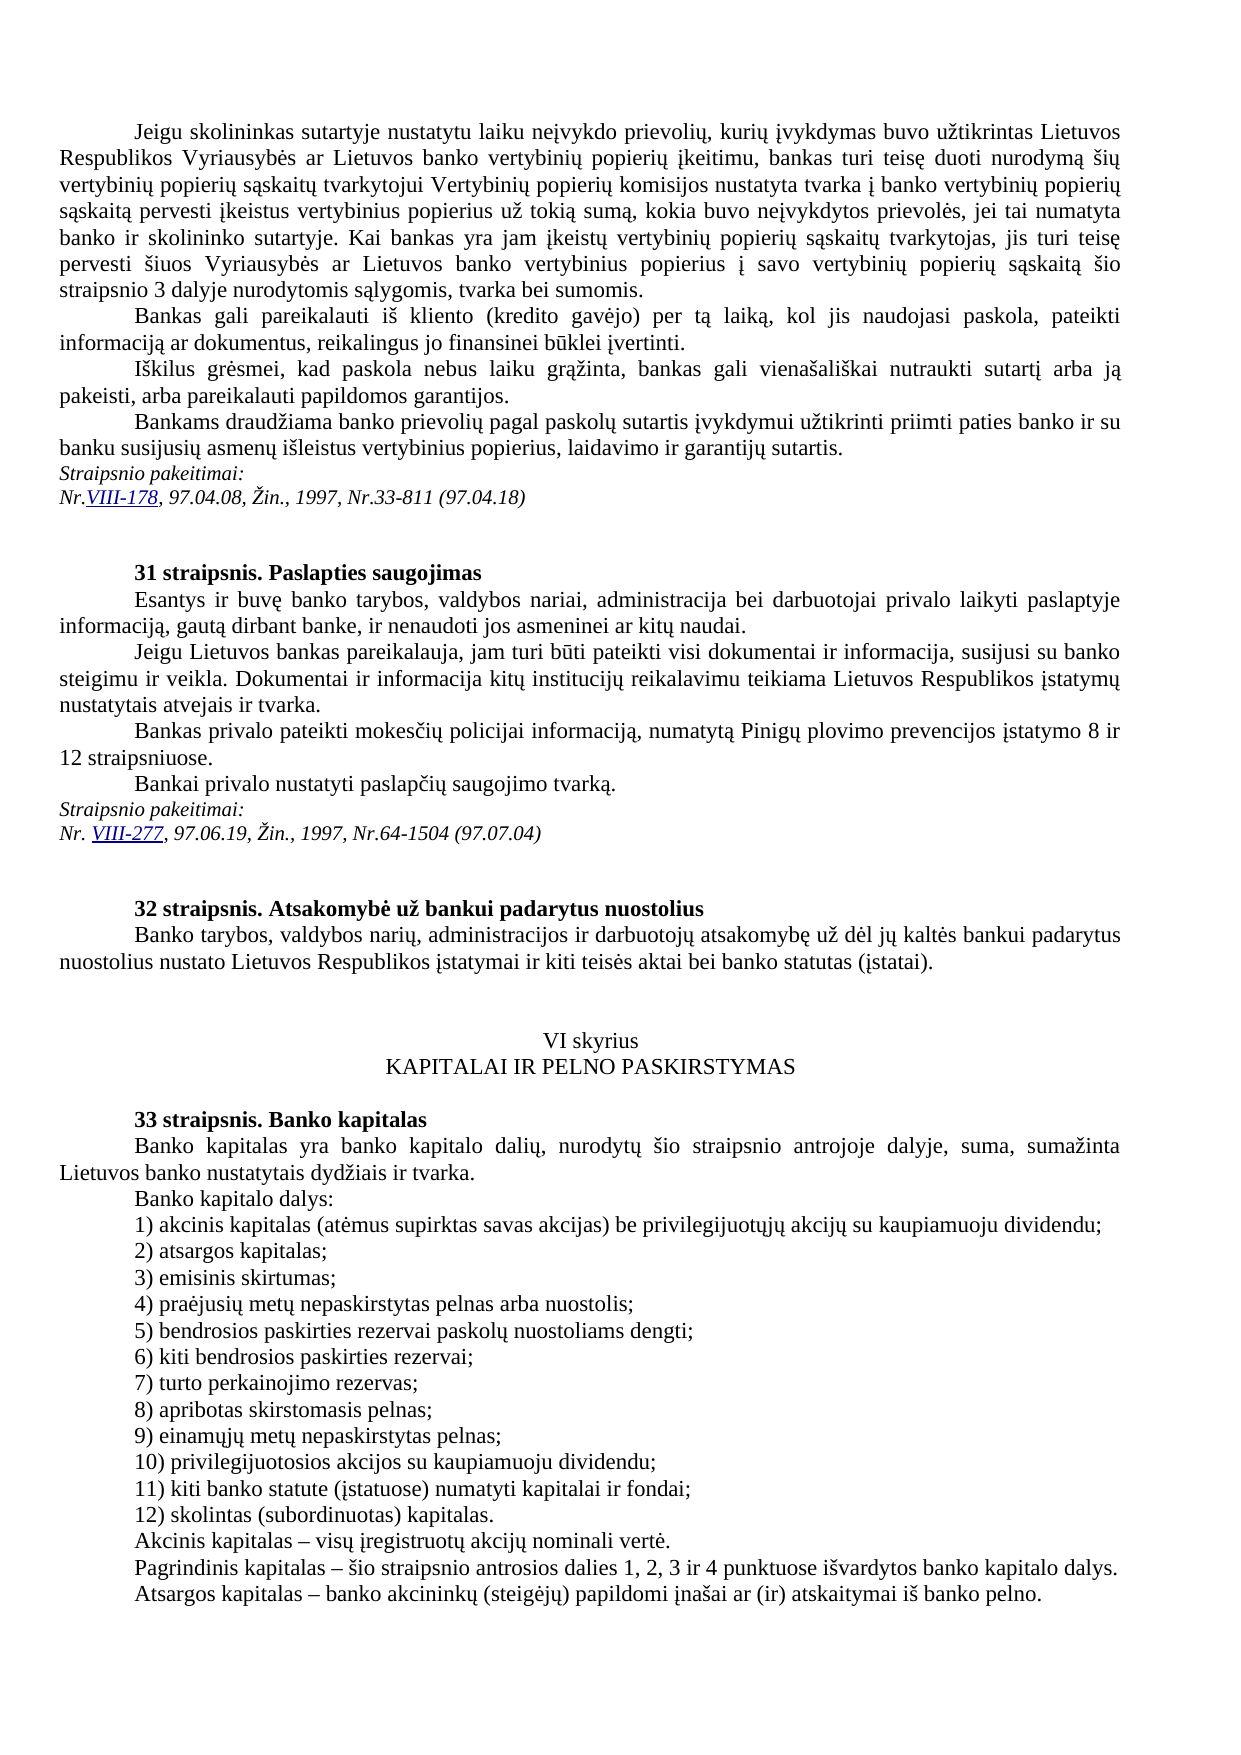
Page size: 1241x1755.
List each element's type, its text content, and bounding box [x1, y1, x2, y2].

text Banko kapitalas yra banko kapitalo dalių, nurodytų šio straipsnio antrojoje dalyje, suma, sumažinta Lietuvos banko nustatytais dydžiais ir tvarka. [59, 1132, 1122, 1185]
text Straipsnio pakeitimai: [59, 796, 1122, 821]
text 8) apribotas skirstomasis pelnas; [59, 1396, 1122, 1422]
text Atsargos kapitalas – banko akcininkų (steigėjų) papildomi įnašai ar (ir) atskaitymai iš banko pelno. [59, 1580, 1122, 1607]
text 5) bendrosios paskirties rezervai paskolų nuostoliams dengti; [59, 1317, 1122, 1343]
text Iškilus grėsmei, kad paskola nebus laiku grąžinta, bankas gali vienašališkai nutraukti sutartį arba ją pakeisti, arba pareikalauti papildomos garantijos. [59, 355, 1122, 408]
text 1) akcinis kapitalas (atėmus supirktas savas akcijas) be privilegijuotųjų akcijų su kaupiamuoju dividendu; [59, 1211, 1122, 1238]
text 33 straipsnis. Banko kapitalas [59, 1106, 1122, 1132]
text Straipsnio pakeitimai: [59, 461, 1122, 485]
text 31 straipsnis. Paslapties saugojimas [59, 559, 1122, 586]
text 3) emisinis skirtumas; [59, 1264, 1122, 1290]
text 9) einamųjų metų nepaskirstytas pelnas; [59, 1422, 1122, 1448]
text Esantys ir buvę banko tarybos, valdybos nariai, administracija bei darbuotojai privalo laikyti paslaptyje informaciją, gautą dirbant banke, ir nenaudoti jos asmeninei ar kitų naudai. [59, 586, 1122, 638]
text Bankas gali pareikalauti iš kliento (kredito gavėjo) per tą laiką, kol jis naudojasi paskola, pateikti informaciją ar dokumentus, reikalingus jo finansinei būklei įvertinti. [59, 303, 1122, 355]
text 4) praėjusių metų nepaskirstytas pelnas arba nuostolis; [59, 1290, 1122, 1317]
text 32 straipsnis. Atsakomybė už bankui padarytus nuostolius [59, 895, 1122, 921]
text Bankams draudžiama banko prievolių pagal paskolų sutartis įvykdymui užtikrinti priimti paties banko ir su banku susijusių asmenų išleistus vertybinius popierius, laidavimo ir garantijų sutartis. [59, 408, 1122, 461]
text 10) privilegijuotosios akcijos su kaupiamuoju dividendu; [59, 1448, 1122, 1475]
text Nr.VIII-178, 97.04.08, Žin., 1997, Nr.33-811 (97.04.18) [59, 485, 1122, 509]
text Banko kapitalo dalys: [59, 1185, 1122, 1211]
text Bankai privalo nustatyti paslapčių saugojimo tvarką. [59, 770, 1122, 796]
text Pagrindinis kapitalas – šio straipsnio antrosios dalies 1, 2, 3 ir 4 punktuose išvardytos banko kapitalo dalys. [59, 1554, 1122, 1580]
text 7) turto perkainojimo rezervas; [59, 1369, 1122, 1396]
text 12) skolintas (subordinuotas) kapitalas. [59, 1501, 1122, 1527]
text Bankas privalo pateikti mokesčių policijai informaciją, numatytą Pinigų plovimo prevencijos įstatymo 8 ir 12 straipsniuose. [59, 717, 1122, 770]
text VI skyrius [59, 1027, 1122, 1053]
text Jeigu skolininkas sutartyje nustatytu laiku neįvykdo prievolių, kurių įvykdymas buvo užtikrintas Lietuvos Respublikos Vyriausybės ar Lietuvos banko vertybinių popierių įkeitimu, bankas turi teisę duoti nurodymą šių vertybinių popierių sąskaitų tvarkytojui Vertybinių popierių komisijos nustatyta tvarka į banko vertybinių popierių sąskaitą pervesti įkeistus vertybinius popierius už tokią sumą, kokia buvo neįvykdytos prievolės, jei tai numatyta banko ir skolininko sutartyje. Kai bankas yra jam įkeistų vertybinių popierių sąskaitų tvarkytojas, jis turi teisę pervesti šiuos Vyriausybės ar Lietuvos banko vertybinius popierius į savo vertybinių popierių sąskaitą šio straipsnio 3 dalyje nurodytomis sąlygomis, tvarka bei sumomis. [59, 118, 1122, 303]
text KAPITALAI IR PELNO PASKIRSTYMAS [59, 1053, 1122, 1079]
text 6) kiti bendrosios paskirties rezervai; [59, 1343, 1122, 1369]
text 2) atsargos kapitalas; [59, 1238, 1122, 1264]
text 11) kiti banko statute (įstatuose) numatyti kapitalai ir fondai; [59, 1475, 1122, 1501]
text Jeigu Lietuvos bankas pareikalauja, jam turi būti pateikti visi dokumentai ir informacija, susijusi su banko steigimu ir veikla. Dokumentai ir informacija kitų institucijų reikalavimu teikiama Lietuvos Respublikos įstatymų nustatytais atvejais ir tvarka. [59, 638, 1122, 717]
text Banko tarybos, valdybos narių, administracijos ir darbuotojų atsakomybę už dėl jų kaltės bankui padarytus nuostolius nustato Lietuvos Respublikos įstatymai ir kiti teisės aktai bei banko statutas (įstatai). [59, 921, 1122, 974]
text Nr. VIII-277, 97.06.19, Žin., 1997, Nr.64-1504 (97.07.04) [59, 821, 1122, 844]
text Akcinis kapitalas – visų įregistruotų akcijų nominali vertė. [59, 1527, 1122, 1554]
